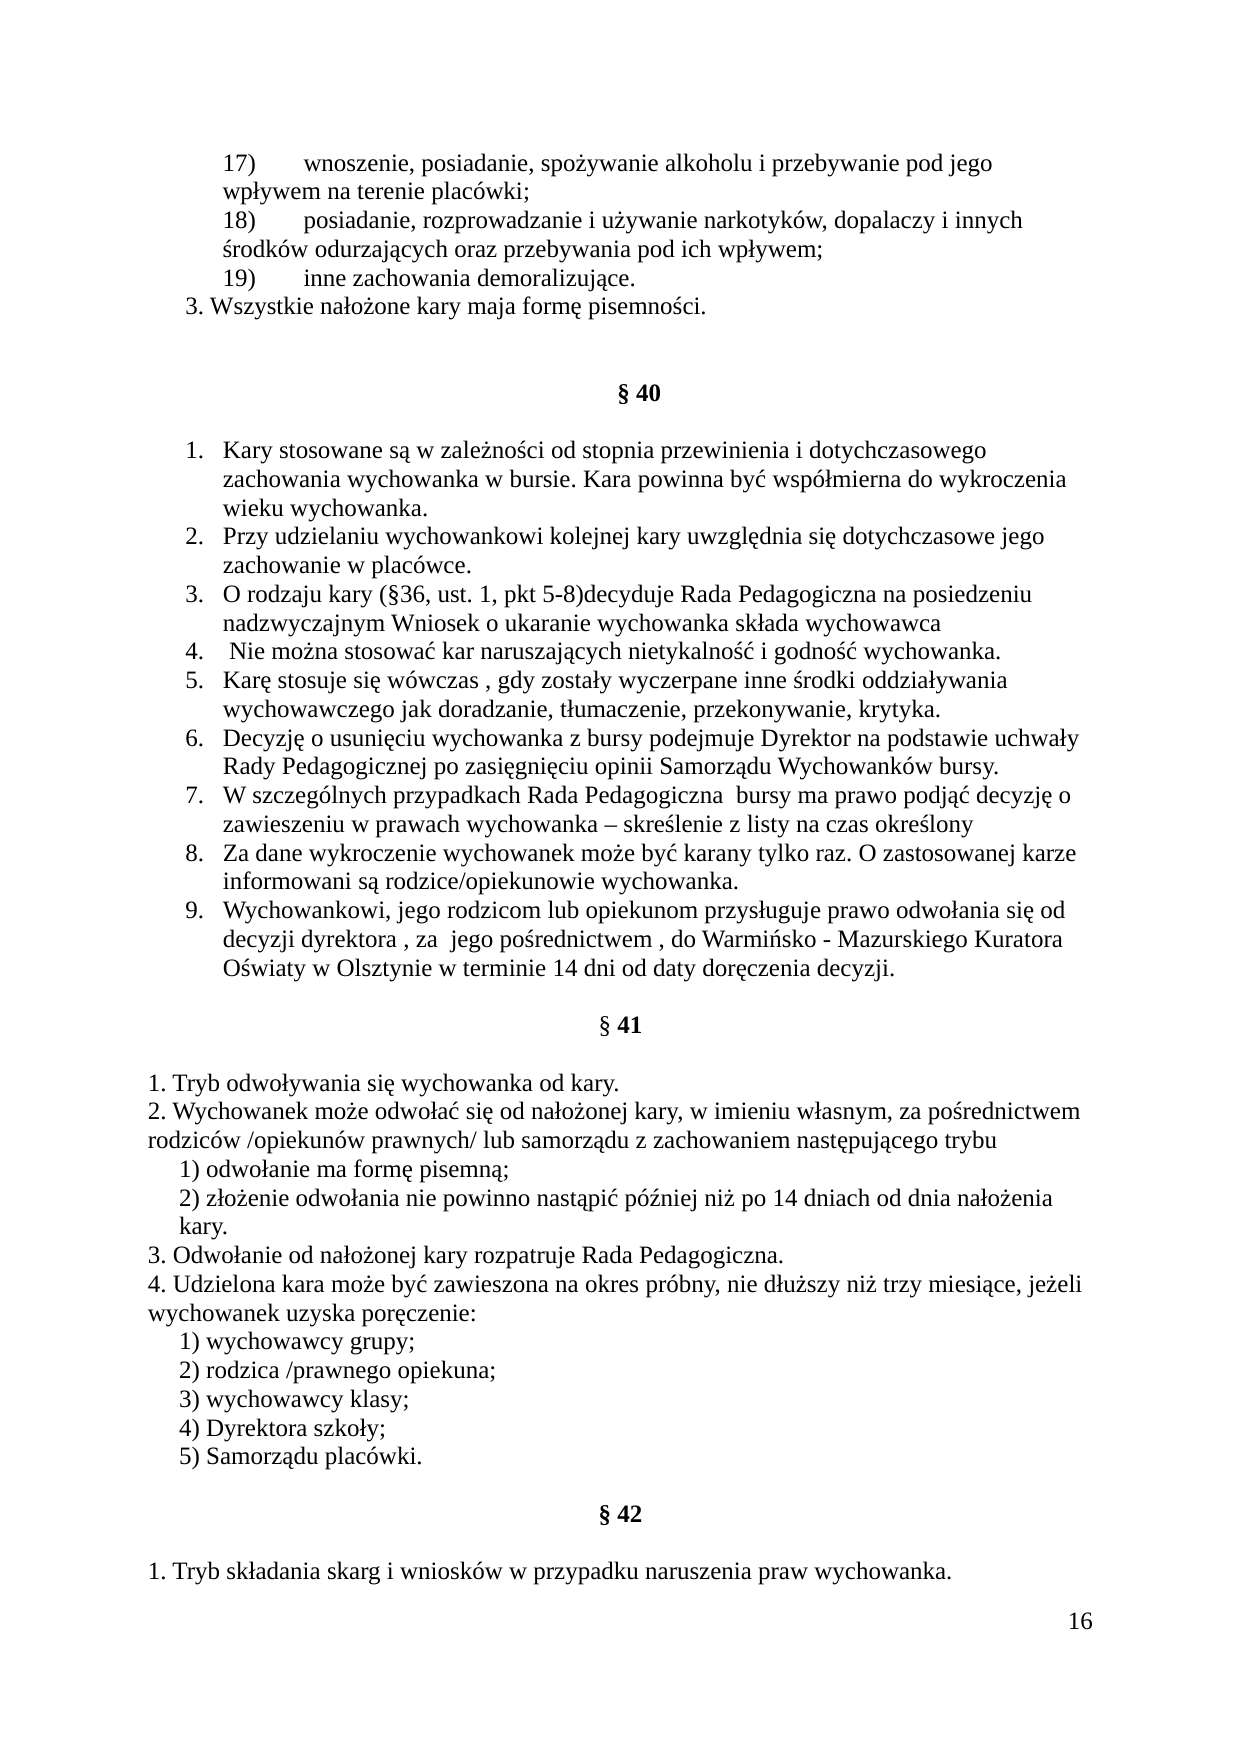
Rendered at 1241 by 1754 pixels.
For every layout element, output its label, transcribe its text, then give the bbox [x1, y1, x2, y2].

list O rodzaju kary (§36, ust. 1, pkt 5-8)decyduje Rada Pedagogiczna na posiedzeniu nadzwyczajnym Wniosek o ukaranie wychowanka składa wychowawca [185, 579, 1093, 636]
list Za dane wykroczenie wychowanek może być karany tylko raz. O zastosowanej karze informowani są rodzice/opiekunowie wychowanka. [185, 838, 1093, 895]
text 1. Tryb odwoływania się wychowanka od kary. [148, 1068, 1093, 1096]
list posiadanie, rozprowadzanie i używanie narkotyków, dopalaczy i innych środków odurzających oraz przebywania pod ich wpływem; [222, 205, 1093, 263]
list wnoszenie, posiadanie, spożywanie alkoholu i przebywanie pod jego wpływem na terenie placówki; [222, 148, 1093, 205]
text § 40 [185, 378, 1093, 406]
list Wychowankowi, jego rodzicom lub opiekunom przysługuje prawo odwołania się od decyzji dyrektora , za jego pośrednictwem , do Warmińsko - Mazurskiego Kuratora Oświaty w Olsztynie w terminie 14 dni od daty doręczenia decyzji. [185, 895, 1093, 981]
text 2. Wychowanek może odwołać się od nałożonej kary, w imieniu własnym, za pośrednictwem rodziców /opiekunów prawnych/ lub samorządu z zachowaniem następującego trybu 1) odwołanie ma formę pisemną; 2) złożenie odwołania nie powinno nastąpić później niż po 14 dniach od dnia nałożenia [148, 1096, 1093, 1211]
list W szczególnych przypadkach Rada Pedagogiczna bursy ma prawo podjąć decyzję o zawieszeniu w prawach wychowanka – skreślenie z listy na czas określony [185, 780, 1093, 838]
list inne zachowania demoralizujące. [222, 263, 1093, 291]
text 4. Udzielona kara może być zawieszona na okres próbny, nie dłuższy niż trzy miesiące, jeżeli wychowanek uzyska poręczenie: 1) wychowawcy grupy; 2) rodzica /prawnego opiekuna; 3) wychowawcy klasy; 4) Dyrektora szkoły; 5) Samorządu placówki. [148, 1269, 1093, 1470]
text § 42 [148, 1499, 1093, 1528]
text 1. Tryb składania skarg i wniosków w przypadku naruszenia praw wychowanka. [148, 1556, 1093, 1585]
text 3. Odwołanie od nałożonej kary rozpatruje Rada Pedagogiczna. [148, 1240, 1093, 1269]
text § 41 [148, 1010, 1093, 1039]
text kary. [148, 1211, 1093, 1240]
list Decyzję o usunięciu wychowanka z bursy podejmuje Dyrektor na podstawie uchwały Rady Pedagogicznej po zasięgnięciu opinii Samorządu Wychowanków bursy. [185, 723, 1093, 780]
list Karę stosuje się wówczas , gdy zostały wyczerpane inne środki oddziaływania wychowawczego jak doradzanie, tłumaczenie, przekonywanie, krytyka. [185, 665, 1093, 723]
list Przy udzielaniu wychowankowi kolejnej kary uwzględnia się dotychczasowe jego zachowanie w placówce. [185, 521, 1093, 579]
list Kary stosowane są w zależności od stopnia przewinienia i dotychczasowego zachowania wychowanka w bursie. Kara powinna być współmierna do wykroczenia wieku wychowanka. [185, 435, 1093, 521]
text 3. Wszystkie nałożone kary maja formę pisemności. [185, 291, 1093, 320]
list Nie można stosować kar naruszających nietykalność i godność wychowanka. [185, 636, 1093, 665]
